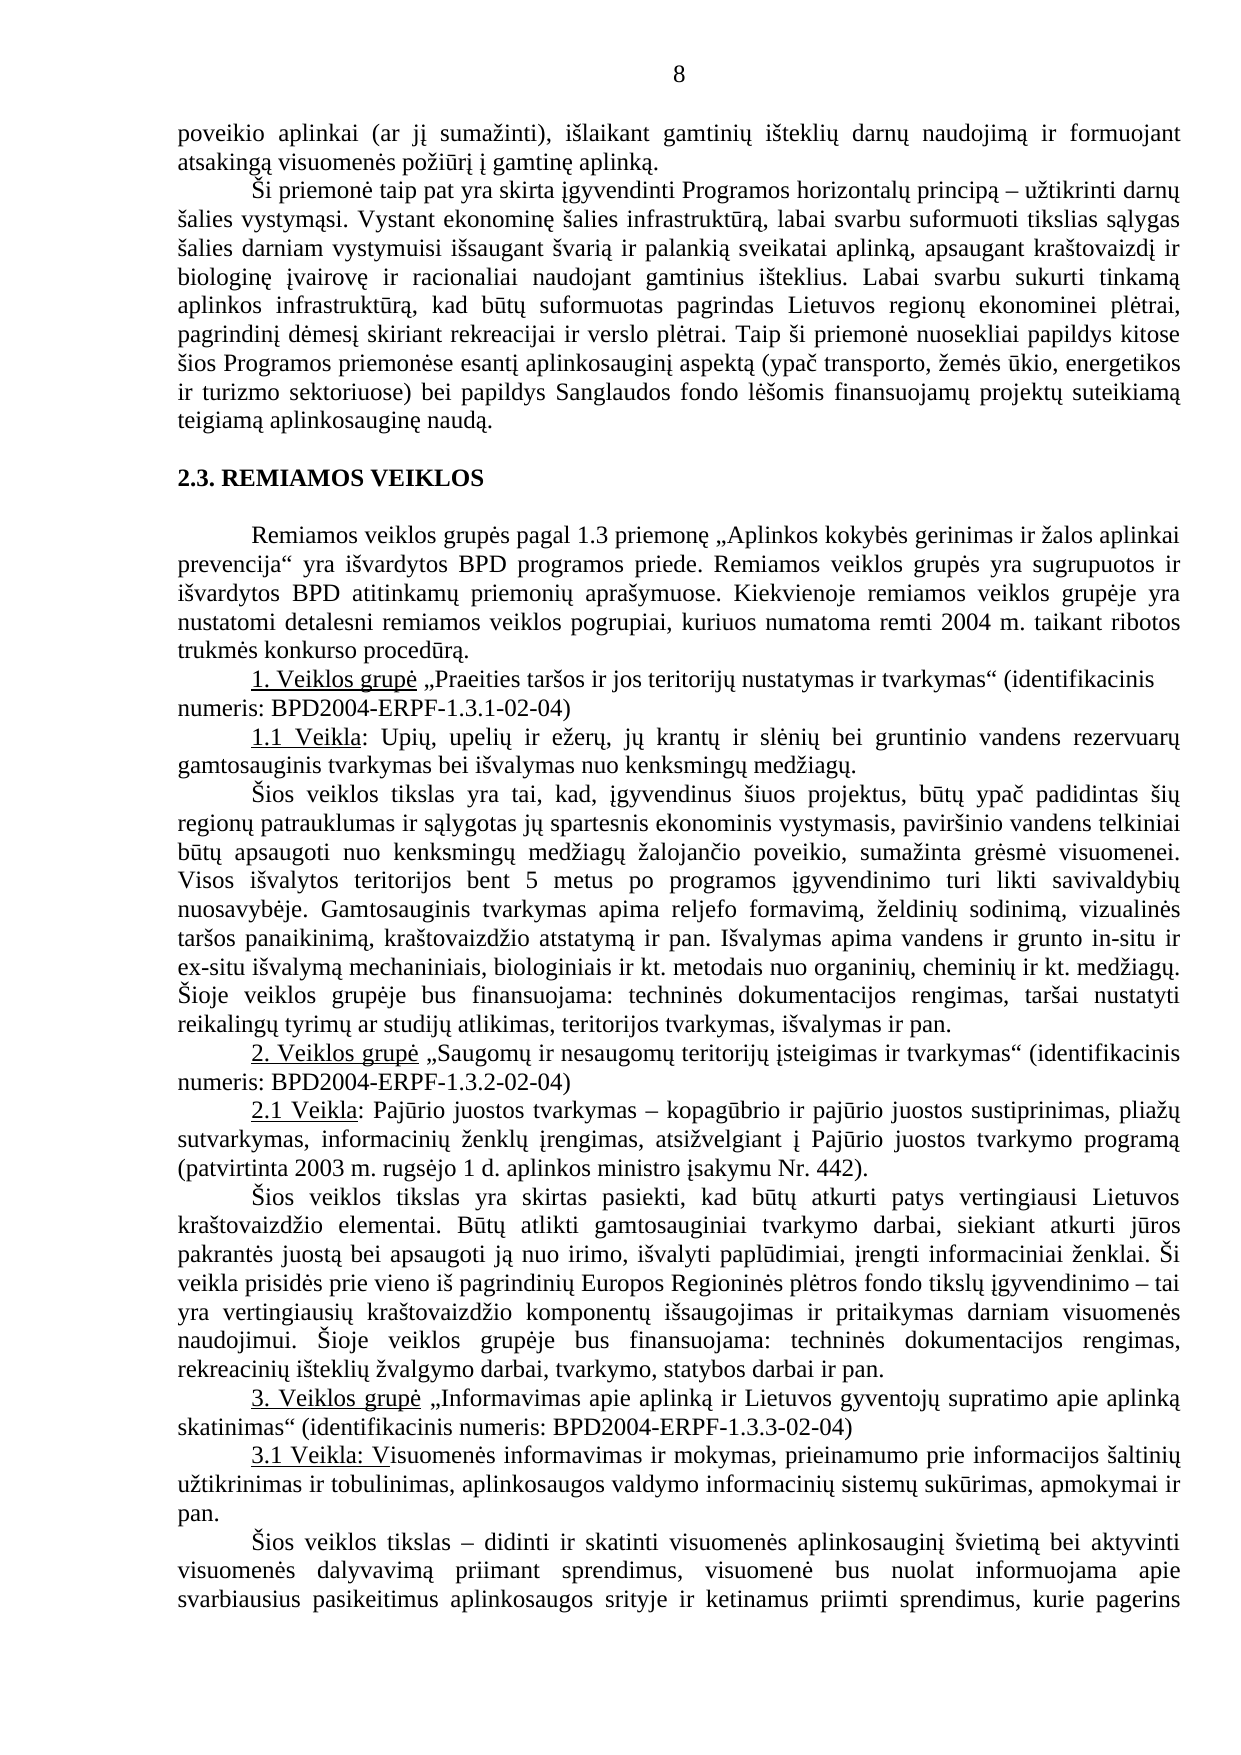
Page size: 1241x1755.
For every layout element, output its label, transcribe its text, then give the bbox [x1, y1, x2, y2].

text Šios veiklos tikslas – didinti ir skatinti visuomenės aplinkosauginį švietimą bei aktyvinti visuomenės dalyvavimą priimant sprendimus, visuomenė bus nuolat informuojama apie svarbiausius pasikeitimus aplinkosaugos srityje ir ketinamus priimti sprendimus, kurie pagerins [177, 1527, 1181, 1613]
text 1. Veiklos grupė „Praeities taršos ir jos teritorijų nustatymas ir tvarkymas“ (identifikacinis numeris: BPD2004-ERPF-1.3.1-02-04) [177, 664, 1181, 722]
text 1.1 Veikla: Upių, upelių ir ežerų, jų krantų ir slėnių bei gruntinio vandens rezervuarų gamtosauginis tvarkymas bei išvalymas nuo kenksmingų medžiagų. [177, 722, 1181, 779]
text poveikio aplinkai (ar jį sumažinti), išlaikant gamtinių išteklių darnų naudojimą ir formuojant atsakingą visuomenės požiūrį į gamtinę aplinką. [177, 118, 1181, 176]
text 3.1 Veikla: Visuomenės informavimas ir mokymas, prieinamumo prie informacijos šaltinių užtikrinimas ir tobulinimas, aplinkosaugos valdymo informacinių sistemų sukūrimas, apmokymai ir pan. [177, 1441, 1181, 1527]
text 2.1 Veikla: Pajūrio juostos tvarkymas – kopagūbrio ir pajūrio juostos sustiprinimas, pliažų sutvarkymas, informacinių ženklų įrengimas, atsižvelgiant į Pajūrio juostos tvarkymo programą (patvirtinta 2003 m. rugsėjo 1 d. aplinkos ministro įsakymu Nr. 442). [177, 1096, 1181, 1182]
text 3. Veiklos grupė „Informavimas apie aplinką ir Lietuvos gyventojų supratimo apie aplinką skatinimas“ (identifikacinis numeris: BPD2004-ERPF-1.3.3-02-04) [177, 1383, 1181, 1441]
text Šios veiklos tikslas yra tai, kad, įgyvendinus šiuos projektus, būtų ypač padidintas šių regionų patrauklumas ir sąlygotas jų spartesnis ekonominis vystymasis, paviršinio vandens telkiniai būtų apsaugoti nuo kenksmingų medžiagų žalojančio poveikio, sumažinta grėsmė visuomenei. Visos išvalytos teritorijos bent 5 metus po programos įgyvendinimo turi likti savivaldybių nuosavybėje. Gamtosauginis tvarkymas apima reljefo formavimą, želdinių sodinimą, vizualinės taršos panaikinimą, kraštovaizdžio atstatymą ir pan. Išvalymas apima vandens ir grunto in-situ ir ex-situ išvalymą mechaniniais, biologiniais ir kt. metodais nuo organinių, cheminių ir kt. medžiagų. Šioje veiklos grupėje bus finansuojama: techninės dokumentacijos rengimas, taršai nustatyti reikalingų tyrimų ar studijų atlikimas, teritorijos tvarkymas, išvalymas ir pan. [177, 779, 1181, 1038]
text Šios veiklos tikslas yra skirtas pasiekti, kad būtų atkurti patys vertingiausi Lietuvos kraštovaizdžio elementai. Būtų atlikti gamtosauginiai tvarkymo darbai, siekiant atkurti jūros pakrantės juostą bei apsaugoti ją nuo irimo, išvalyti paplūdimiai, įrengti informaciniai ženklai. Ši veikla prisidės prie vieno iš pagrindinių Europos Regioninės plėtros fondo tikslų įgyvendinimo – tai yra vertingiausių kraštovaizdžio komponentų išsaugojimas ir pritaikymas darniam visuomenės naudojimui. Šioje veiklos grupėje bus finansuojama: techninės dokumentacijos rengimas, rekreacinių išteklių žvalgymo darbai, tvarkymo, statybos darbai ir pan. [177, 1182, 1181, 1383]
text 2.3. REMIAMOS VEIKLOS [177, 463, 1181, 492]
text Remiamos veiklos grupės pagal 1.3 priemonę „Aplinkos kokybės gerinimas ir žalos aplinkai prevencija“ yra išvardytos BPD programos priede. Remiamos veiklos grupės yra sugrupuotos ir išvardytos BPD atitinkamų priemonių aprašymuose. Kiekvienoje remiamos veiklos grupėje yra nustatomi detalesni remiamos veiklos pogrupiai, kuriuos numatoma remti 2004 m. taikant ribotos trukmės konkurso procedūrą. [177, 521, 1181, 664]
text 2. Veiklos grupė „Saugomų ir nesaugomų teritorijų įsteigimas ir tvarkymas“ (identifikacinis numeris: BPD2004-ERPF-1.3.2-02-04) [177, 1038, 1181, 1096]
text Ši priemonė taip pat yra skirta įgyvendinti Programos horizontalų principą – užtikrinti darnų šalies vystymąsi. Vystant ekonominę šalies infrastruktūrą, labai svarbu suformuoti tikslias sąlygas šalies darniam vystymuisi išsaugant švarią ir palankią sveikatai aplinką, apsaugant kraštovaizdį ir biologinę įvairovę ir racionaliai naudojant gamtinius išteklius. Labai svarbu sukurti tinkamą aplinkos infrastruktūrą, kad būtų suformuotas pagrindas Lietuvos regionų ekonominei plėtrai, pagrindinį dėmesį skiriant rekreacijai ir verslo plėtrai. Taip ši priemonė nuosekliai papildys kitose šios Programos priemonėse esantį aplinkosauginį aspektą (ypač transporto, žemės ūkio, energetikos ir turizmo sektoriuose) bei papildys Sanglaudos fondo lėšomis finansuojamų projektų suteikiamą teigiamą aplinkosauginę naudą. [177, 176, 1181, 434]
